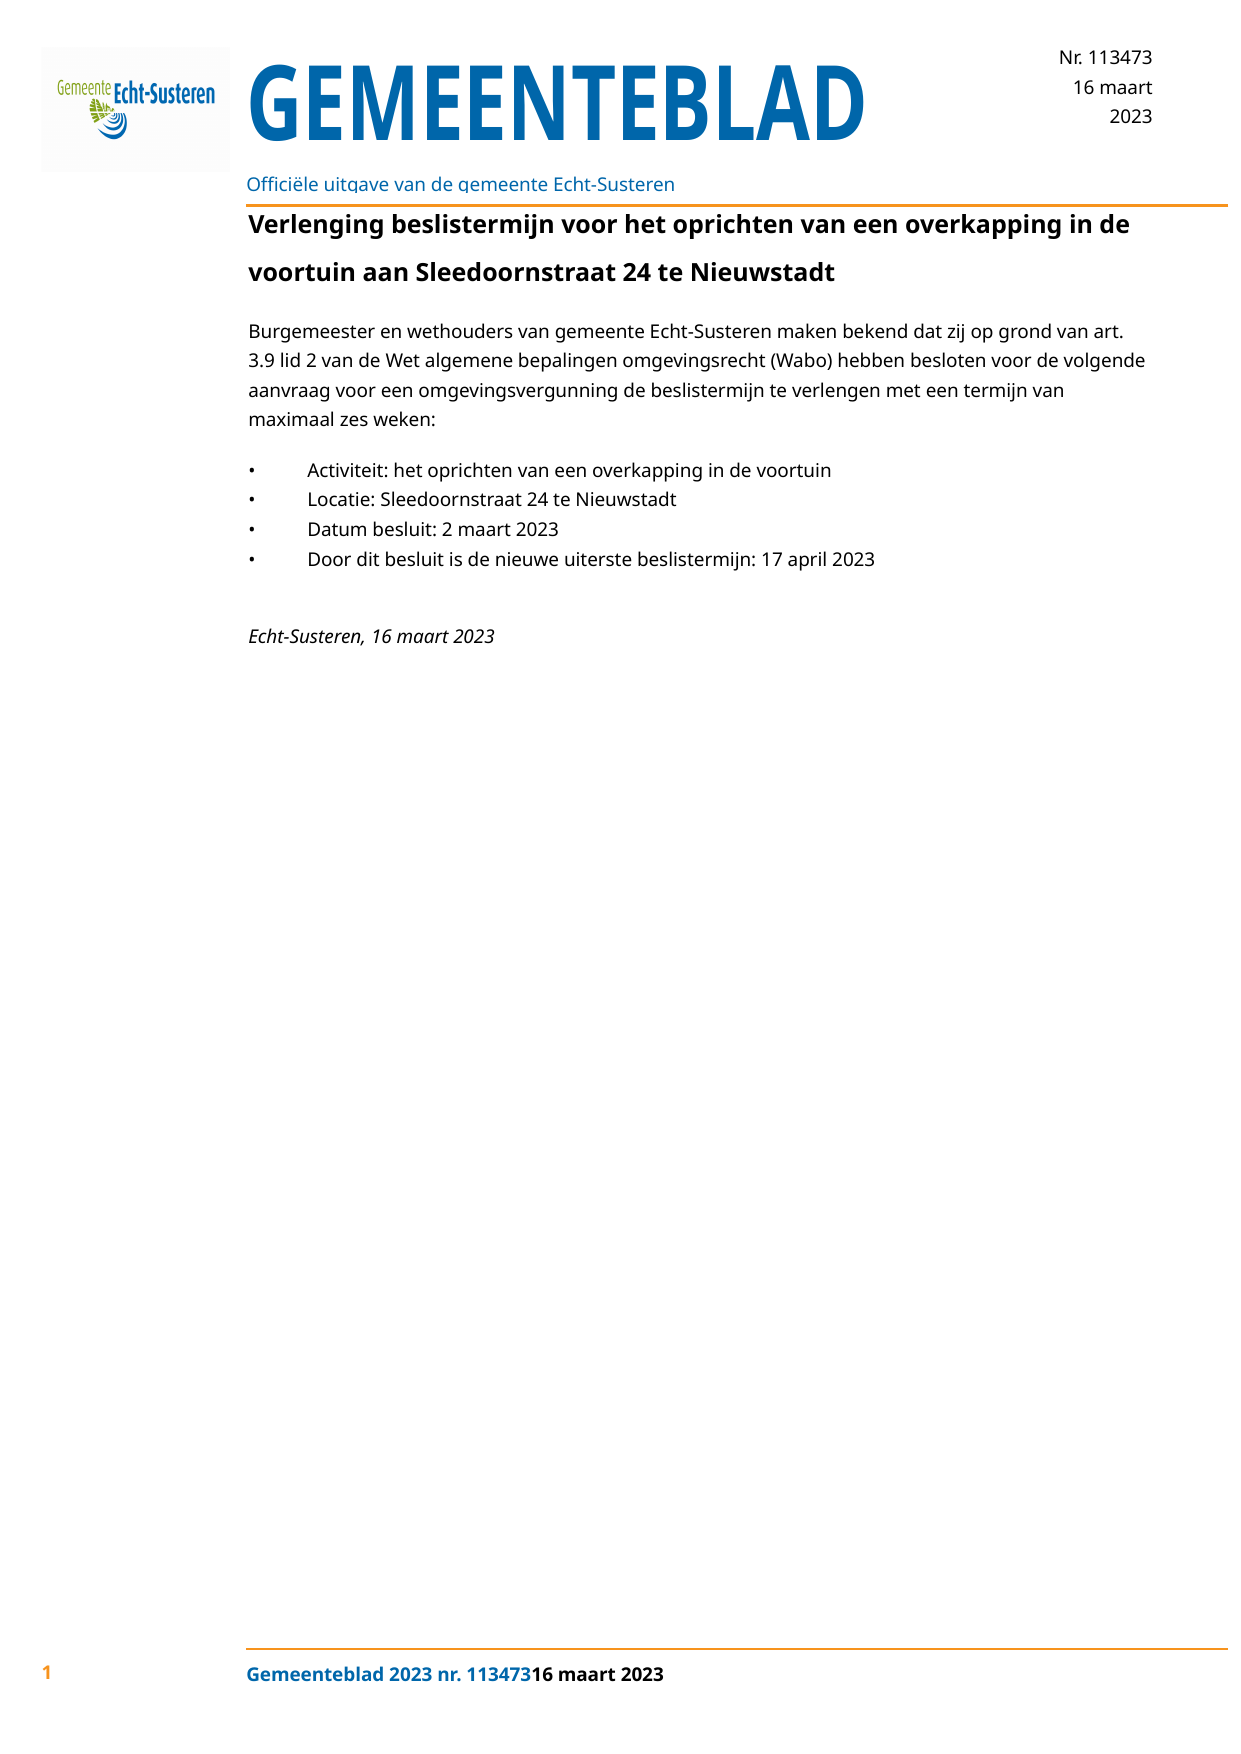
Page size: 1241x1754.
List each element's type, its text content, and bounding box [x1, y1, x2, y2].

text Burgemeester en wethouders van gemeente Echt-Susteren maken bekend dat zij op grond van art. 3.9 lid 2 van de Wet algemene bepalingen omgevingsrecht (Wabo) hebben besloten voor de volgende aanvraag voor een omgevingsvergunning de beslistermijn te verlengen met een termijn van maximaal zes weken: [248, 318, 1152, 432]
text Echt-Susteren, 16 maart 2023 [248, 623, 1152, 649]
picture [41, 47, 231, 172]
list Door dit besluit is de nieuwe uiterste beslistermijn: 17 april 2023 [248, 546, 1152, 572]
text Verlenging beslistermijn voor het oprichten van een overkapping in de voortuin aan Sleedoornstraat 24 te Nieuwstadt [248, 207, 1152, 288]
list Datum besluit: 2 maart 2023 [248, 516, 1152, 542]
list Activiteit: het oprichten van een overkapping in de voortuin [248, 457, 1152, 483]
list Locatie: Sleedoornstraat 24 te Nieuwstadt [248, 487, 1152, 512]
